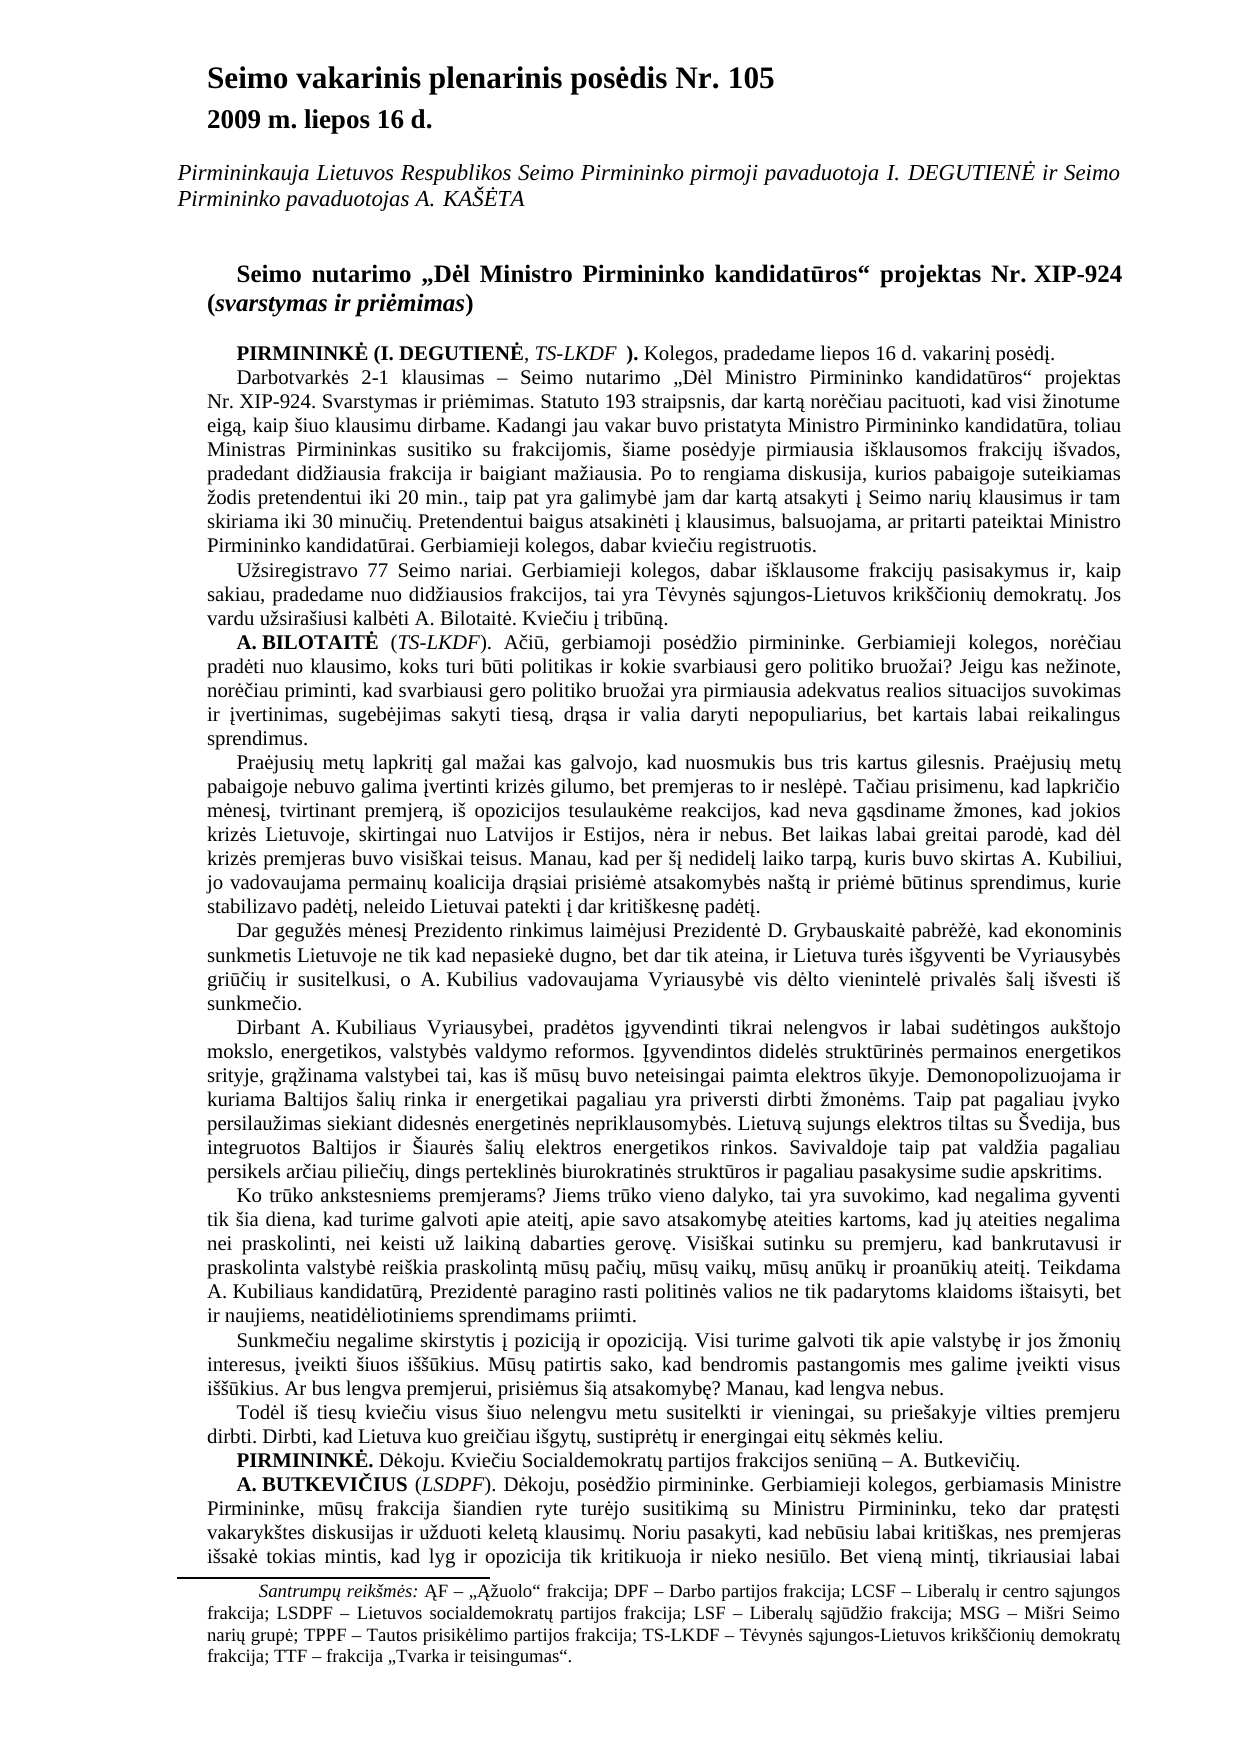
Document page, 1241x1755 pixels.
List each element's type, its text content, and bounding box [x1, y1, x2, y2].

text PIRMININKĖ (I. DEGUTIENĖ, TS-LKDF). Kolegos, pradedame liepos 16 d. vakarinį posėdį. [207, 341, 1122, 365]
text Dirbant A. Kubiliaus Vyriausybei, pradėtos įgyvendinti tikrai nelengvos ir labai sudėtingos aukštojo mokslo, energetikos, valstybės valdymo reformos. Įgyvendintos didelės struktūrinės permainos energetikos srityje, grąžinama valstybei tai, kas iš mūsų buvo neteisingai paimta elektros ūkyje. Demonopolizuojama ir kuriama Baltijos šalių rinka ir energetikai pagaliau yra priversti dirbti žmonėms. Taip pat pagaliau įvyko persilaužimas siekiant didesnės energetinės nepriklausomybės. Lietuvą sujungs elektros tiltas su Švedija, bus integruotos Baltijos ir Šiaurės šalių elektros energetikos rinkos. Savivaldoje taip pat valdžia pagaliau persikels arčiau piliečių, dings perteklinės biurokratinės struktūros ir pagaliau pasakysime sudie apskritims. [207, 1015, 1122, 1183]
text PIRMININKĖ. Dėkoju. Kviečiu Socialdemokratų partijos frakcijos seniūną – A. Butkevičių. [207, 1448, 1122, 1472]
text Užsiregistravo 77 Seimo nariai. Gerbiamieji kolegos, dabar išklausome frakcijų pasisakymus ir, kaip sakiau, pradedame nuo didžiausios frakcijos, tai yra Tėvynės sąjungos-Lietuvos krikščionių demokratų. Jos vardu užsirašiusi kalbėti A. Bilotaitė. Kviečiu į tribūną. [207, 557, 1122, 630]
text Ko trūko ankstesniems premjerams? Jiems trūko vieno dalyko, tai yra suvokimo, kad negalima gyventi tik šia diena, kad turime galvoti apie ateitį, apie savo atsakomybę ateities kartoms, kad jų ateities negalima nei praskolinti, nei keisti už laikiną dabarties gerovę. Visiškai sutinku su premjeru, kad bankrutavusi ir praskolinta valstybė reiškia praskolintą mūsų pačių, mūsų vaikų, mūsų anūkų ir proanūkių ateitį. Teikdama A. Kubiliaus kandidatūrą, Prezidentė paragino rasti politinės valios ne tik padarytoms klaidoms ištaisyti, bet ir naujiems, neatidėliotiniems sprendimams priimti. [207, 1183, 1122, 1327]
text Santrumpų reikšmės: ĄF – „Ąžuolo“ frakcija; DPF – Darbo partijos frakcija; LCSF – Liberalų ir centro sąjungos frakcija; LSDPF – Lietuvos socialdemokratų partijos frakcija; LSF – Liberalų sąjūdžio frakcija; MSG – Mišri Seimo narių grupė; TPPF – Tautos prisikėlimo partijos frakcija; TS-LKDF – Tėvynės sąjungos-Lietuvos krikščionių demokratų frakcija; TTF – frakcija „Tvarka ir teisingumas“. [207, 1578, 1122, 1667]
text 2009 m. liepos 16 d. [207, 103, 1122, 134]
text Sunkmečiu negalime skirstytis į poziciją ir opoziciją. Visi turime galvoti tik apie valstybę ir jos žmonių interesus, įveikti šiuos iššūkius. Mūsų patirtis sako, kad bendromis pastangomis mes galime įveikti visus iššūkius. Ar bus lengva premjerui, prisiėmus šią atsakomybę? Manau, kad lengva nebus. [207, 1327, 1122, 1400]
text Dar gegužės mėnesį Prezidento rinkimus laimėjusi Prezidentė D. Grybauskaitė pabrėžė, kad ekonominis sunkmetis Lietuvoje ne tik kad nepasiekė dugno, bet dar tik ateina, ir Lietuva turės išgyventi be Vyriausybės griūčių ir susitelkusi, o A. Kubilius vadovaujama Vyriausybė vis dėlto vienintelė privalės šalį išvesti iš sunkmečio. [207, 918, 1122, 1015]
text A. BILOTAITĖ (TS-LKDF). Ačiū, gerbiamoji posėdžio pirmininke. Gerbiamieji kolegos, norėčiau pradėti nuo klausimo, koks turi būti politikas ir kokie svarbiausi gero politiko bruožai? Jeigu kas nežinote, norėčiau priminti, kad svarbiausi gero politiko bruožai yra pirmiausia adekvatus realios situacijos suvokimas ir įvertinimas, sugebėjimas sakyti tiesą, drąsa ir valia daryti nepopuliarius, bet kartais labai reikalingus sprendimus. [207, 630, 1122, 750]
text Todėl iš tiesų kviečiu visus šiuo nelengvu metu susitelkti ir vieningai, su priešakyje vilties premjeru dirbti. Dirbti, kad Lietuva kuo greičiau išgytų, sustiprėtų ir energingai eitų sėkmės keliu. [207, 1400, 1122, 1448]
text Darbotvarkės 2-1 klausimas – Seimo nutarimo „Dėl Ministro Pirmininko kandidatūros“ projektas Nr. XIP-924. Svarstymas ir priėmimas. Statuto 193 straipsnis, dar kartą norėčiau pacituoti, kad visi žinotume eigą, kaip šiuo klausimu dirbame. Kadangi jau vakar buvo pristatyta Ministro Pirmininko kandidatūra, toliau Ministras Pirmininkas susitiko su frakcijomis, šiame posėdyje pirmiausia išklausomos frakcijų išvados, pradedant didžiausia frakcija ir baigiant mažiausia. Po to rengiama diskusija, kurios pabaigoje suteikiamas žodis pretendentui iki 20 min., taip pat yra galimybė jam dar kartą atsakyti į Seimo narių klausimus ir tam skiriama iki 30 minučių. Pretendentui baigus atsakinėti į klausimus, balsuojama, ar pritarti pateiktai Ministro Pirmininko kandidatūrai. Gerbiamieji kolegos, dabar kviečiu registruotis. [207, 365, 1122, 557]
text Seimo vakarinis plenarinis posėdis Nr. 105 [207, 59, 1122, 95]
text Praėjusių metų lapkritį gal mažai kas galvojo, kad nuosmukis bus tris kartus gilesnis. Praėjusių metų pabaigoje nebuvo galima įvertinti krizės gilumo, bet premjeras to ir neslėpė. Tačiau prisimenu, kad lapkričio mėnesį, tvirtinant premjerą, iš opozicijos tesulaukėme reakcijos, kad neva gąsdiname žmones, kad jokios krizės Lietuvoje, skirtingai nuo Latvijos ir Estijos, nėra ir nebus. Bet laikas labai greitai parodė, kad dėl krizės premjeras buvo visiškai teisus. Manau, kad per šį nedidelį laiko tarpą, kuris buvo skirtas A. Kubiliui, jo vadovaujama permainų koalicija drąsiai prisiėmė atsakomybės naštą ir priėmė būtinus sprendimus, kurie stabilizavo padėtį, neleido Lietuvai patekti į dar kritiškesnę padėtį. [207, 750, 1122, 918]
text A. BUTKEVIČIUS (LSDPF). Dėkoju, posėdžio pirmininke. Gerbiamieji kolegos, gerbiamasis Ministre Pirmininke, mūsų frakcija šiandien ryte turėjo susitikimą su Ministru Pirmininku, teko dar pratęsti vakarykštes diskusijas ir užduoti keletą klausimų. Noriu pasakyti, kad nebūsiu labai kritiškas, nes premjeras išsakė tokias mintis, kad lyg ir opozicija tik kritikuoja ir nieko nesiūlo. Bet vieną mintį, tikriausiai labai [207, 1472, 1122, 1568]
text Seimo nutarimo „Dėl Ministro Pirmininko kandidatūros“ projektas Nr. XIP-924 (svarstymas ir priėmimas) [207, 259, 1122, 317]
text Pirmininkauja Lietuvos Respublikos Seimo Pirmininko pirmoji pavaduotoja I. DEGUTIENĖ ir Seimo Pirmininko pavaduotojas A. KAŠĖTA [177, 158, 1122, 211]
